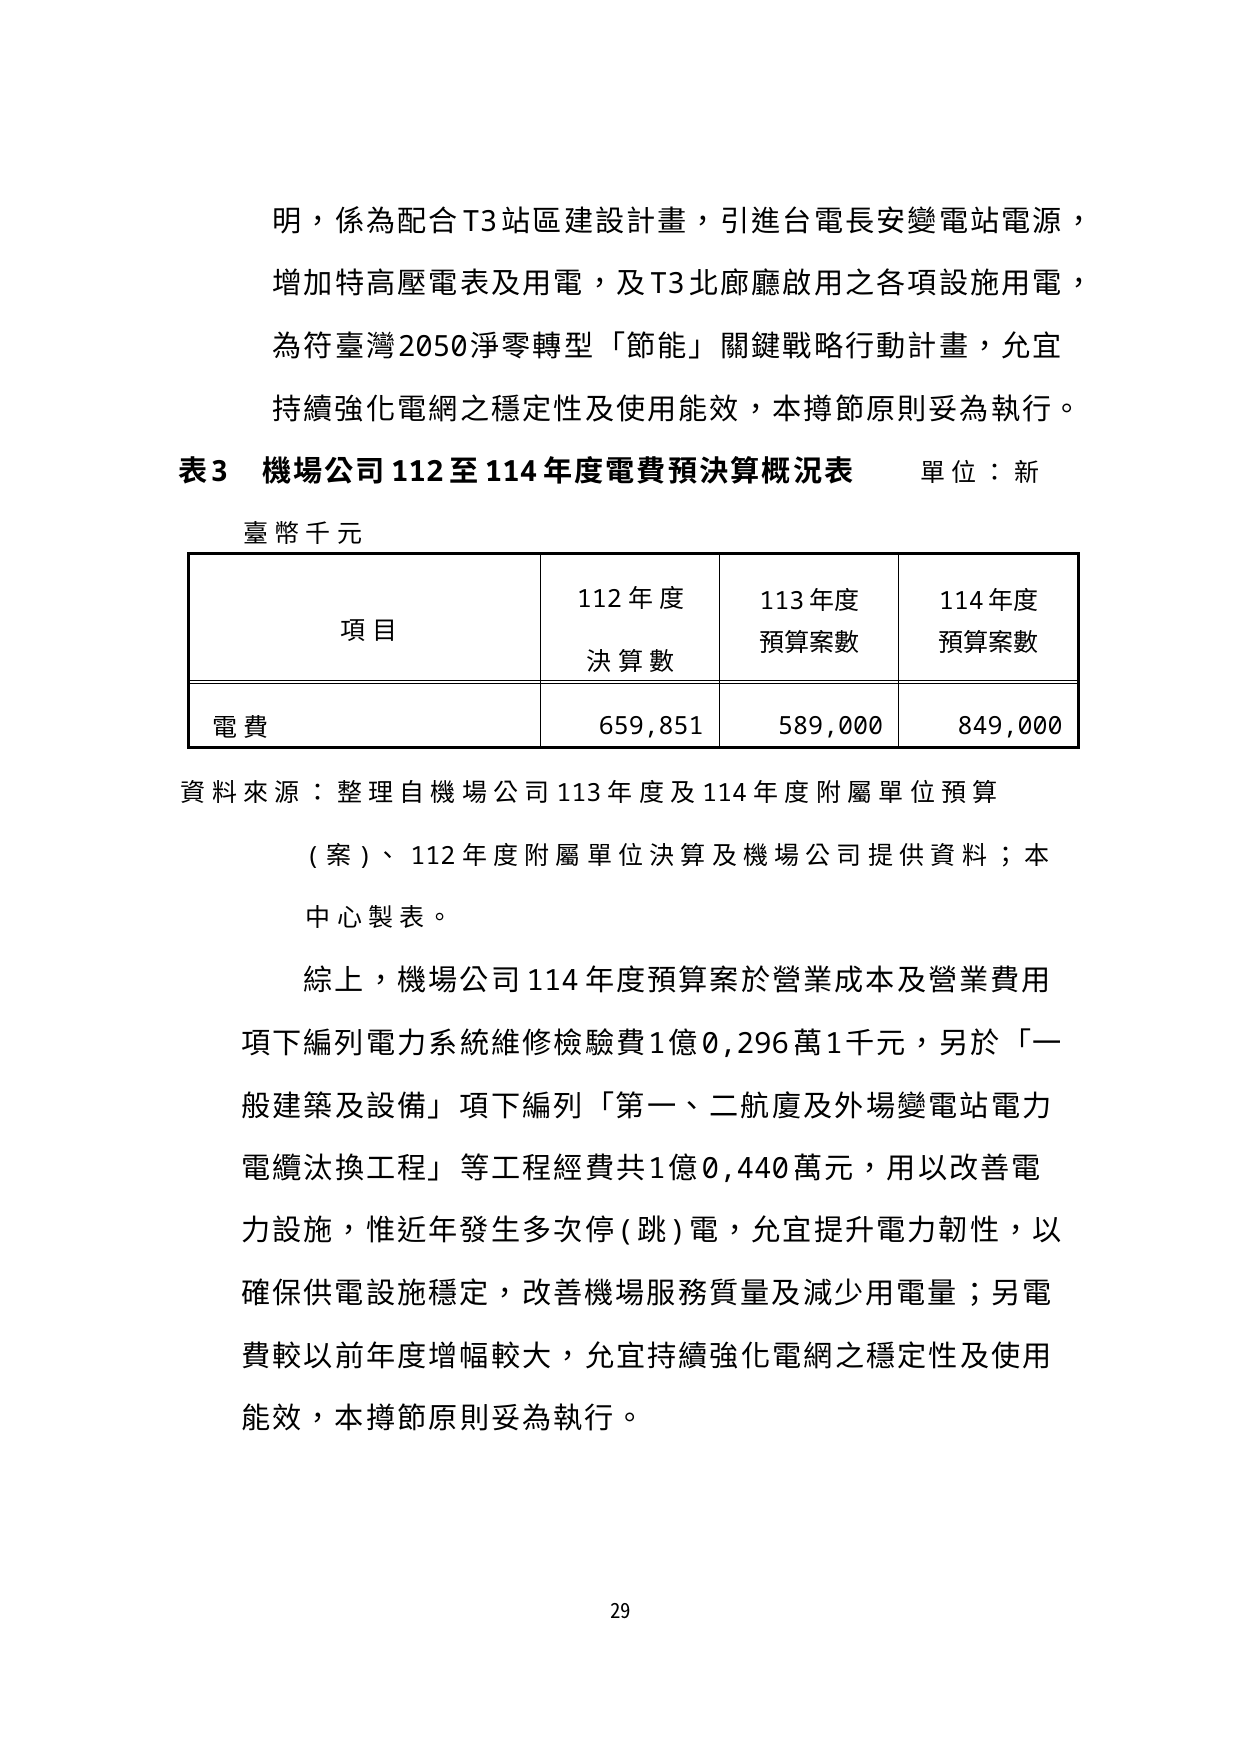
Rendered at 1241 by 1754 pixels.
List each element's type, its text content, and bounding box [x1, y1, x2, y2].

table_cell 589,000 [720, 684, 898, 746]
text 綜上，機場公司114年度預算案於營業成本及營業費用項下編列電力系統維修檢驗費1億0,296萬1千元，另於「一般建築及設備」項下編列「第一、二航廈及外場變電站電力電纜汰換工程」等工程經費共1億0,440萬元，用以改善電力設施，惟近年發生多次停(跳)電，允宜提升電力韌性，以確保供電設施穩定，改善機場服務質量及減少用電量；另電費較以前年度增幅較大，允宜持續強化電網之穩定性及使用能效，本撙節原則妥為執行。 [236, 937, 1063, 1437]
table_header 113年度 預算案數 [720, 555, 898, 680]
table_header 項目 [190, 555, 540, 680]
text 資料來源：整理自機場公司113年度及114年度附屬單位預算(案)、112年度附屬單位決算及機場公司提供資料；本中心製表。 [177, 749, 1063, 937]
text 表3 機場公司112至114年度電費預決算概況表 單位：新臺幣千元 [177, 427, 1063, 552]
table_cell 電費 [190, 684, 540, 746]
table_cell 849,000 [899, 684, 1077, 746]
table_header 112年度 決算數 [541, 555, 719, 680]
table_header 114年度 預算案數 [899, 555, 1077, 680]
text 機場公司114年度編列電費8億4,900萬元，較113年度預算案數5億8,900萬元，增加2億6,000萬元(增幅44.14%)，較112年度決算數6億5,985萬1千元，增加1億8,914萬9千元(增幅28.66%)(詳表3)，據機場公司說明，係為配合T3站區建設計畫，引進台電長安變電站電源，增加特高壓電表及用電，及T3北廊廳啟用之各項設施用電，為符臺灣2050淨零轉型「節能」關鍵戰略行動計畫，允宜持續強化電網之穩定性及使用能效，本撙節原則妥為執行。 [266, 177, 1063, 427]
table_cell 659,851 [541, 684, 719, 746]
